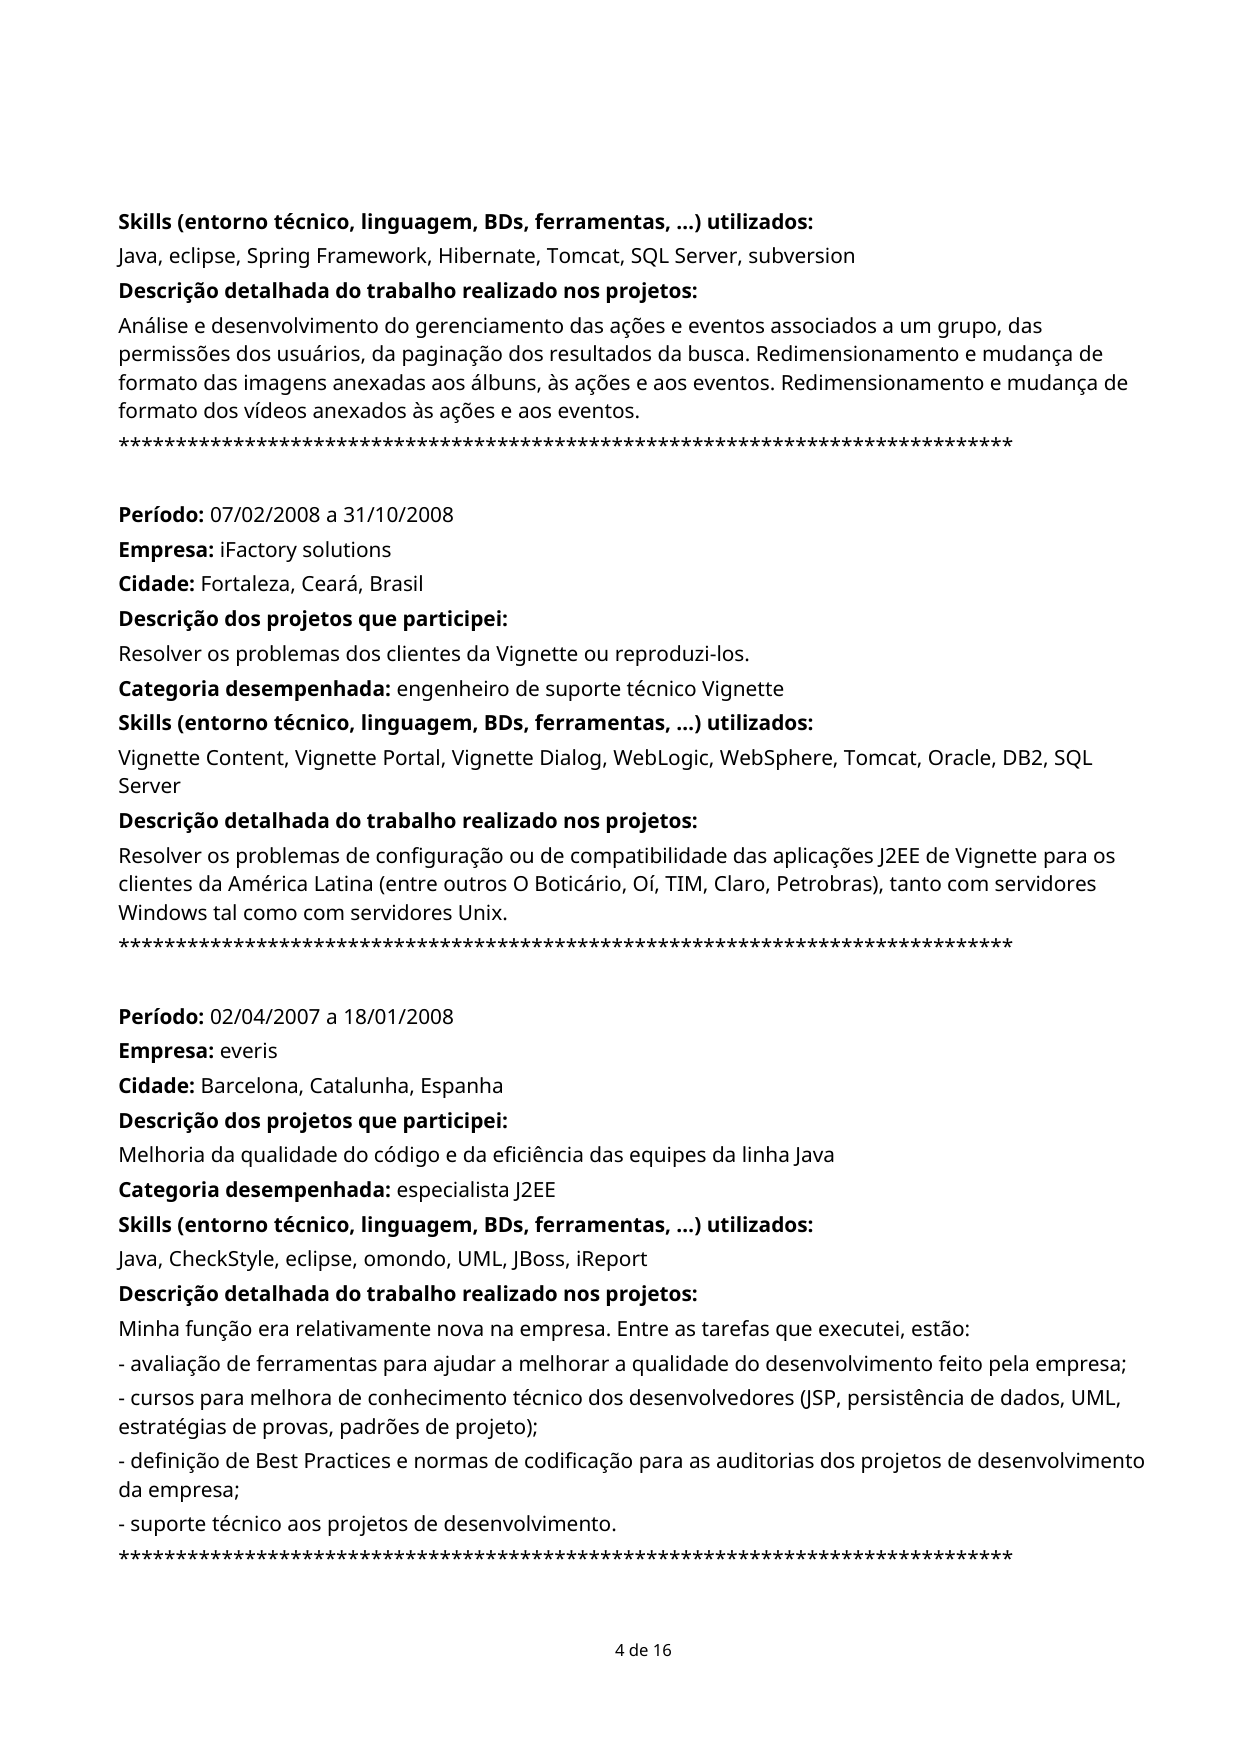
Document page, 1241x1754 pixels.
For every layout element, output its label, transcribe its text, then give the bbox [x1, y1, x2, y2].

text Resolver os problemas de configuração ou de compatibilidade das aplicações J2EE de Vignette para os clientes da América Latina (entre outros O Boticário, Oí, TIM, Claro, Petrobras), tanto com servidores Windows tal como com servidores Unix. [118, 841, 1152, 926]
text Skills (entorno técnico, linguagem, BDs, ferramentas, …) utilizados: [118, 207, 1152, 235]
text Cidade: Barcelona, Catalunha, Espanha [118, 1071, 1152, 1099]
text Período: 07/02/2008 a 31/10/2008 [118, 500, 1152, 529]
text ****************************************************************************** [118, 932, 1152, 961]
text Cidade: Fortaleza, Ceará, Brasil [118, 569, 1152, 598]
text Melhoria da qualidade do código e da eficiência das equipes da linha Java [118, 1141, 1152, 1169]
text Categoria desempenhada: engenheiro de suporte técnico Vignette [118, 674, 1152, 702]
text Descrição detalhada do trabalho realizado nos projetos: [118, 276, 1152, 304]
text ****************************************************************************** [118, 431, 1152, 459]
text - suporte técnico aos projetos de desenvolvimento. [118, 1509, 1152, 1538]
text Empresa: iFactory solutions [118, 535, 1152, 563]
text Resolver os problemas dos clientes da Vignette ou reproduzi-los. [118, 639, 1152, 667]
text Descrição detalhada do trabalho realizado nos projetos: [118, 1279, 1152, 1308]
text Descrição dos projetos que participei: [118, 1106, 1152, 1134]
text Categoria desempenhada: especialista J2EE [118, 1175, 1152, 1204]
text Vignette Content, Vignette Portal, Vignette Dialog, WebLogic, WebSphere, Tomcat, Oracle, DB2, SQL Server [118, 743, 1152, 800]
text - cursos para melhora de conhecimento técnico dos desenvolvedores (JSP, persistência de dados, UML, estratégias de provas, padrões de projeto); [118, 1383, 1152, 1440]
text - avaliação de ferramentas para ajudar a melhorar a qualidade do desenvolvimento feito pela empresa; [118, 1349, 1152, 1377]
text Descrição dos projetos que participei: [118, 604, 1152, 633]
text Minha função era relativamente nova na empresa. Entre as tarefas que executei, estão: [118, 1314, 1152, 1342]
text Empresa: everis [118, 1036, 1152, 1065]
text Skills (entorno técnico, linguagem, BDs, ferramentas, …) utilizados: [118, 708, 1152, 737]
text ****************************************************************************** [118, 1544, 1152, 1573]
text Java, CheckStyle, eclipse, omondo, UML, JBoss, iReport [118, 1244, 1152, 1273]
text Skills (entorno técnico, linguagem, BDs, ferramentas, …) utilizados: [118, 1210, 1152, 1238]
text Descrição detalhada do trabalho realizado nos projetos: [118, 806, 1152, 834]
text - definição de Best Practices e normas de codificação para as auditorias dos projetos de desenvolvimento da empresa; [118, 1446, 1152, 1503]
text Período: 02/04/2007 a 18/01/2008 [118, 1002, 1152, 1030]
text Java, eclipse, Spring Framework, Hibernate, Tomcat, SQL Server, subversion [118, 241, 1152, 270]
text Análise e desenvolvimento do gerenciamento das ações e eventos associados a um grupo, das permissões dos usuários, da paginação dos resultados da busca. Redimensionamento e mudança de formato das imagens anexadas aos álbuns, às ações e aos eventos. Redimensionamento e mudança de formato dos vídeos anexados às ações e aos eventos. [118, 311, 1152, 424]
